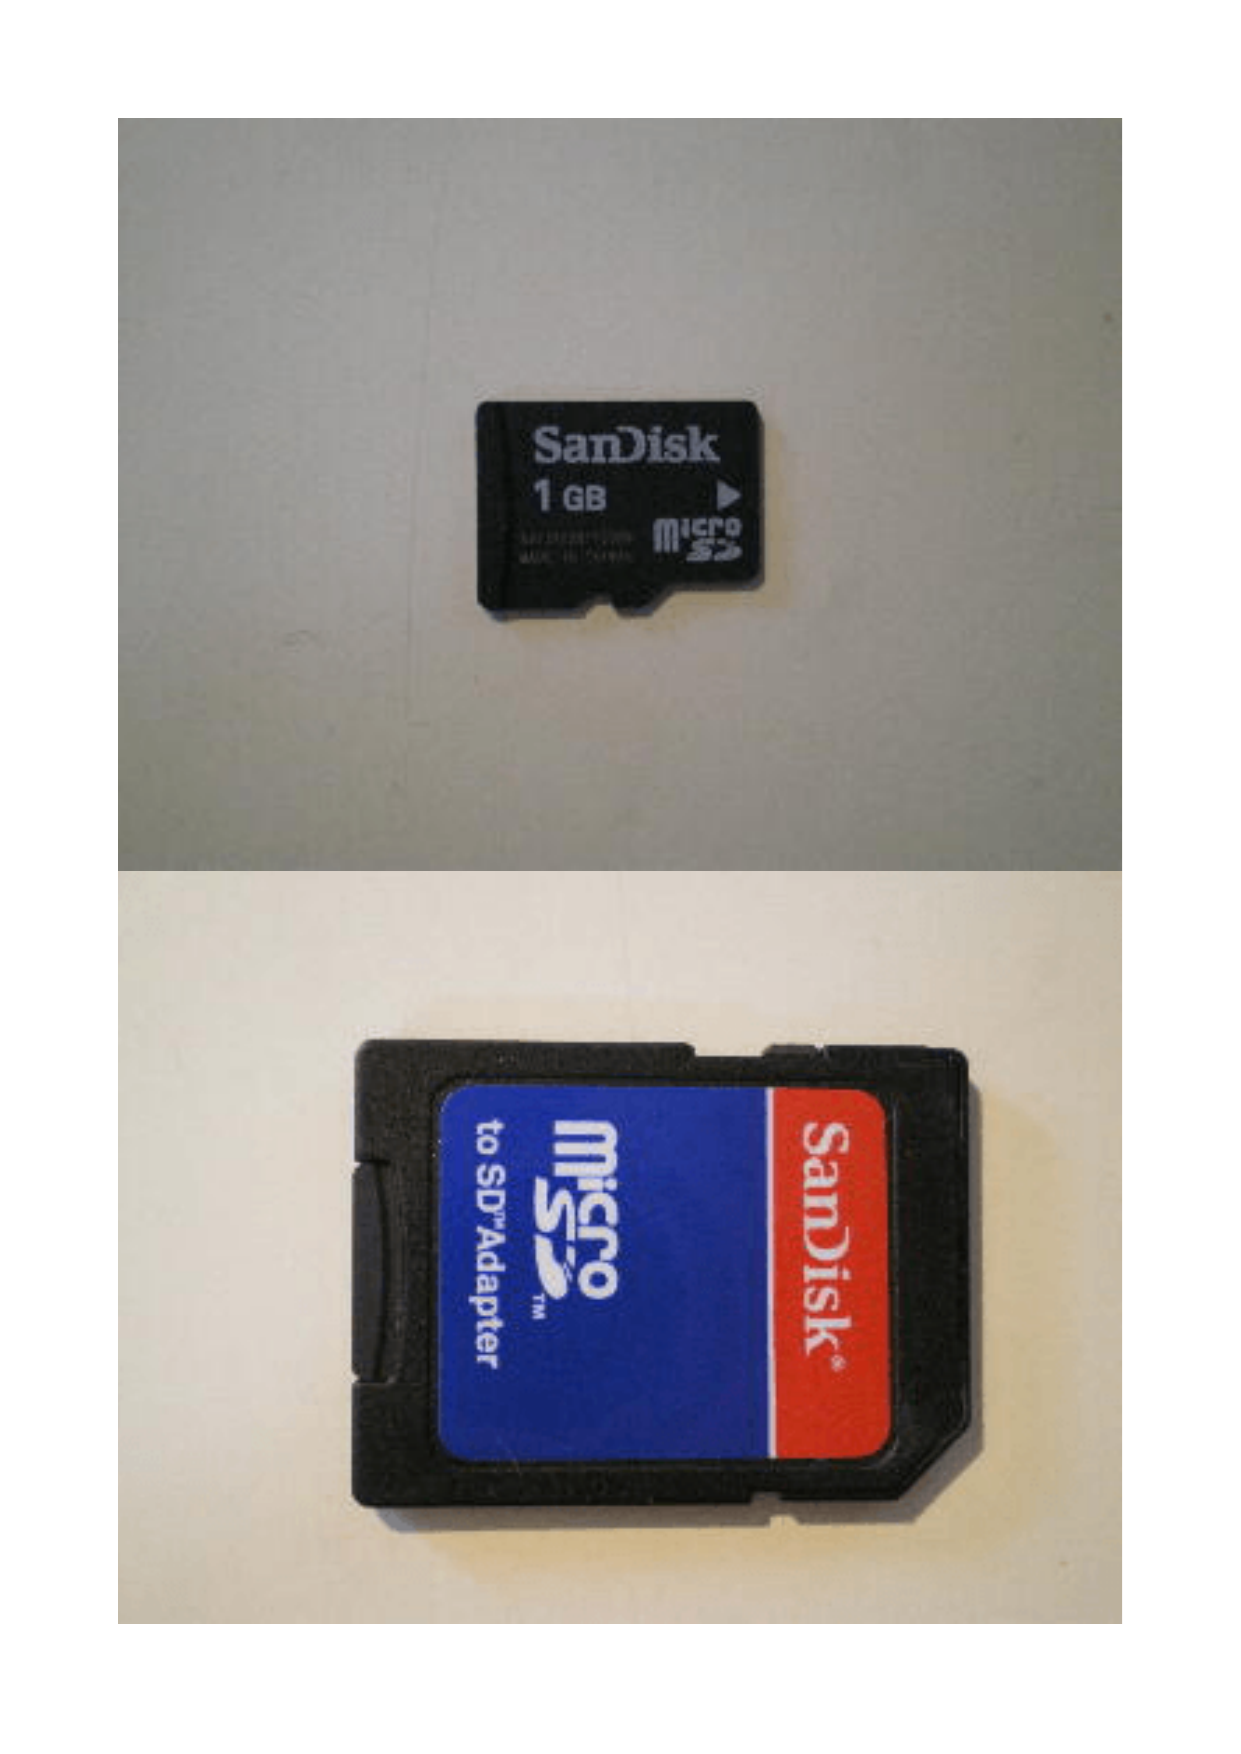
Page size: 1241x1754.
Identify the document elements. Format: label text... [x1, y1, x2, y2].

picture [118, 118, 1123, 1624]
text 左上:マイクロSDカード本体です。 右上:変換アダプタです。 左下:変換アダプタにマイクロSDカード本体を挿入しました。 右下:変換アダプタ+マイクロSDカード本体をSDカードスロットに挿入しました。 [118, 1624, 1122, 1630]
